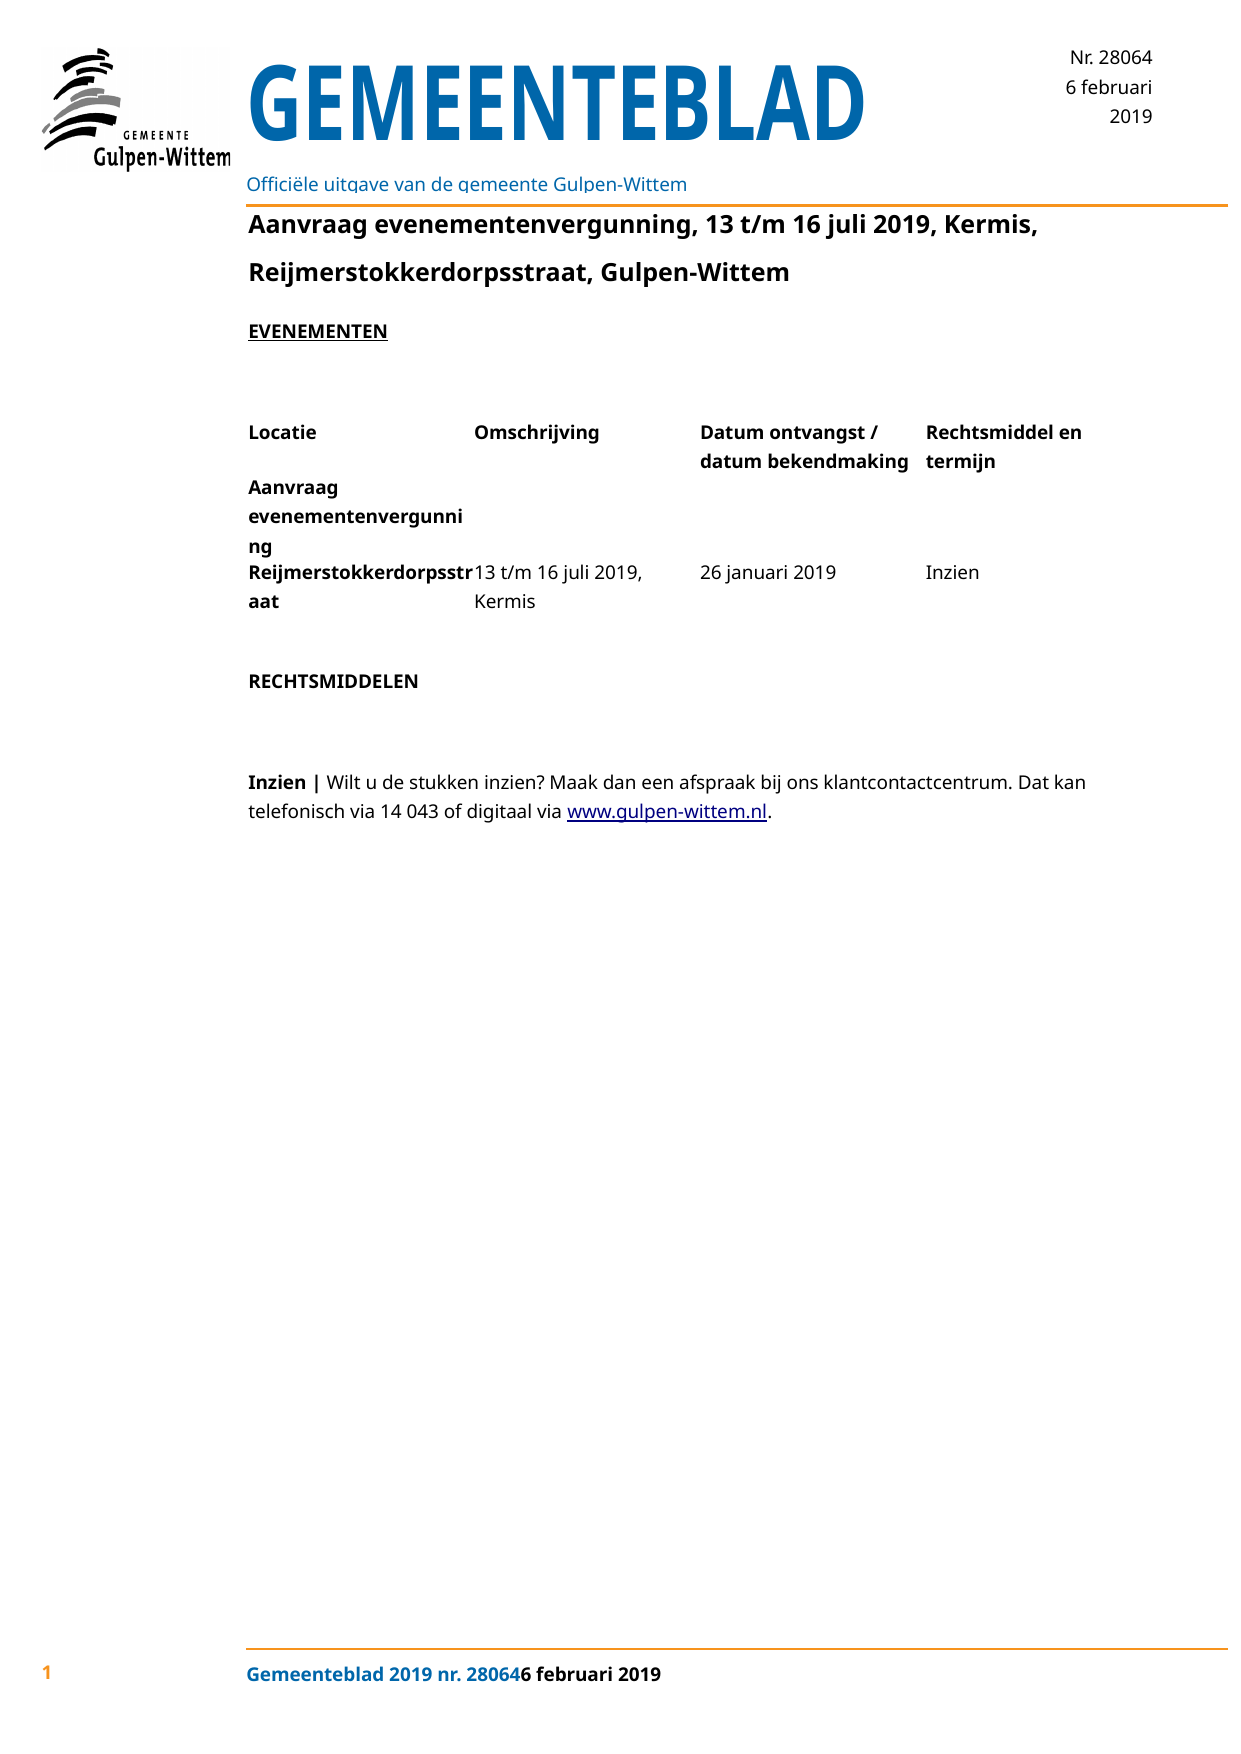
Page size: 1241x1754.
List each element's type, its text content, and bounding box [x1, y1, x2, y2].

table_cell 13 t/m 16 juli 2019, Kermis [474, 559, 700, 614]
table_cell Reijmerstokkerdorpsstraat [248, 559, 474, 614]
table_cell Inzien [926, 559, 1152, 614]
table_cell [474, 474, 700, 559]
table_header Datum ontvangst / datum bekendmaking [700, 419, 926, 474]
table_cell 26 januari 2019 [700, 559, 926, 614]
table_header Omschrijving [474, 419, 700, 474]
picture [41, 47, 231, 172]
table_cell [926, 474, 1152, 559]
table_header Rechtsmiddel en termijn [926, 419, 1152, 474]
text Aanvraag evenementenvergunning, 13 t/m 16 juli 2019, Kermis, Reijmerstokkerdorpsstraat, Gulpen-Wittem [248, 207, 1152, 288]
table_cell [700, 474, 926, 559]
text EVENEMENTEN [248, 318, 1152, 344]
text RECHTSMIDDELEN [248, 668, 1152, 694]
table_cell Aanvraag evenementenvergunning [248, 474, 474, 559]
text Inzien | Wilt u de stukken inzien? Maak dan een afspraak bij ons klantcontactcentrum. Dat kan telefonisch via 14 043 of digitaal via www.gulpen-wittem.nl. [248, 769, 1152, 824]
table_header Locatie [248, 419, 474, 474]
